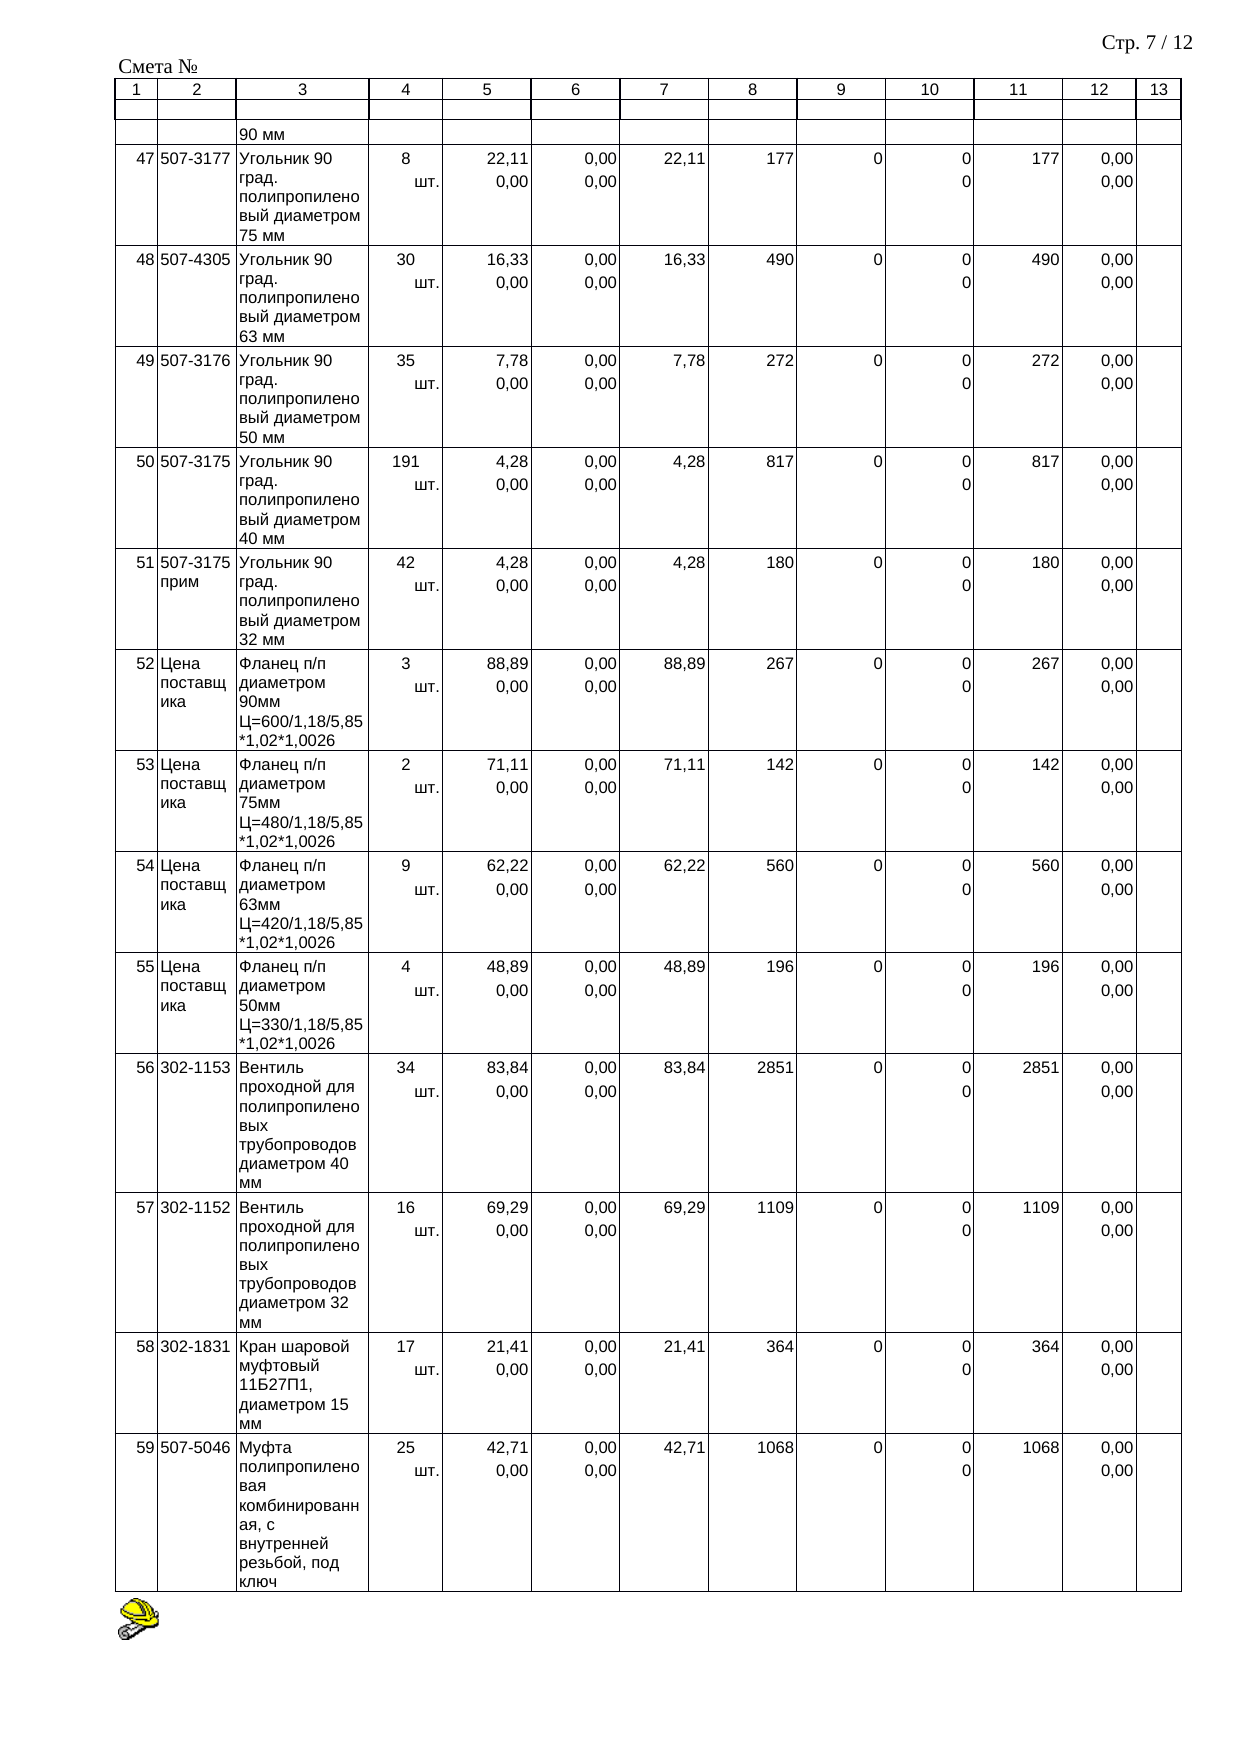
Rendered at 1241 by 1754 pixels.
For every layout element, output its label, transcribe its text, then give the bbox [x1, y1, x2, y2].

table_cell 817 [974, 448, 1062, 548]
table_cell 507-3177 [158, 145, 236, 244]
table_cell 507-3175 [158, 448, 236, 548]
table_cell 0 0 [886, 549, 973, 649]
table_header 9 [798, 79, 885, 98]
table_header 6 [532, 79, 619, 98]
table_cell 490 [974, 246, 1062, 346]
table_cell 30 шт. [369, 246, 442, 346]
table_cell 42 шт. [369, 549, 442, 649]
table_cell 0 [797, 347, 885, 447]
table_cell 48,89 [620, 953, 708, 1053]
table_cell [532, 120, 619, 143]
table_header 5 [443, 79, 530, 98]
table_cell [1063, 100, 1135, 119]
table_cell 0,00 0,00 [1063, 650, 1136, 750]
table_cell [709, 100, 796, 119]
table_cell 54 [116, 852, 157, 952]
table_cell 83,84 [620, 1054, 708, 1192]
table_cell 0 [797, 953, 885, 1053]
table_cell 50 [116, 448, 157, 548]
table_cell Кран шаровой муфтовый 11Б27П1, диаметром 15 мм [237, 1333, 368, 1433]
table_cell 71,11 [620, 751, 708, 851]
table_cell 267 [709, 650, 796, 750]
table_cell 0 [797, 852, 885, 952]
table_cell [797, 120, 885, 143]
table_cell 69,29 [620, 1193, 708, 1332]
table_cell 1109 [709, 1193, 796, 1332]
table_cell Фланец п/п диаметром 75мм Ц=480/1,18/5,85*1,02*1,0026 [237, 751, 368, 851]
picture [118, 1598, 159, 1640]
table_cell 0,00 0,00 [532, 1434, 619, 1591]
table_cell 364 [974, 1333, 1062, 1433]
table_cell [1137, 650, 1181, 750]
table_cell 83,84 0,00 [443, 1054, 531, 1192]
table_cell [1137, 549, 1181, 649]
table_cell Муфта полипропиленовая комбинированная, с внутренней резьбой, под ключ [237, 1434, 368, 1591]
table_cell 0,00 0,00 [532, 246, 619, 346]
table_cell [443, 100, 530, 119]
table_cell 42,71 0,00 [443, 1434, 531, 1591]
table_cell 302-1153 [158, 1054, 236, 1192]
table_cell 16,33 [620, 246, 708, 346]
table_cell [370, 100, 442, 119]
table_cell 180 [709, 549, 796, 649]
table_cell 71,11 0,00 [443, 751, 531, 851]
table_cell 0,00 0,00 [1063, 1054, 1136, 1192]
table_cell 1068 [709, 1434, 796, 1591]
table_cell Фланец п/п диаметром 50мм Ц=330/1,18/5,85*1,02*1,0026 [237, 953, 368, 1053]
table_cell 0,00 0,00 [532, 1333, 619, 1433]
table_cell 302-1831 [158, 1333, 236, 1433]
table_cell 0,00 0,00 [1063, 1193, 1136, 1332]
table_cell 4 шт. [369, 953, 442, 1053]
table_cell [1063, 120, 1136, 143]
table_cell 0 0 [886, 246, 973, 346]
table_cell 34 шт. [369, 1054, 442, 1192]
table_cell 560 [974, 852, 1062, 952]
table_cell 9 шт. [369, 852, 442, 952]
table_cell 2 шт. [369, 751, 442, 851]
table_cell 62,22 [620, 852, 708, 952]
table_cell 0,00 0,00 [1063, 347, 1136, 447]
table_cell [975, 100, 1062, 119]
table_cell 35 шт. [369, 347, 442, 447]
table_cell Угольник 90 град. полипропиленовый диаметром 50 мм [237, 347, 368, 447]
table_cell 2851 [974, 1054, 1062, 1192]
table_cell 0,00 0,00 [532, 953, 619, 1053]
table_cell 7,78 [620, 347, 708, 447]
table_cell 0,00 0,00 [1063, 246, 1136, 346]
table_cell [1137, 145, 1181, 244]
table_cell Цена поставщика [158, 751, 236, 851]
table_cell 0,00 0,00 [1063, 953, 1136, 1053]
table_cell [237, 100, 368, 119]
table_cell 272 [974, 347, 1062, 447]
table_cell 0 0 [886, 953, 973, 1053]
table_cell 4,28 0,00 [443, 448, 531, 548]
table_cell 2851 [709, 1054, 796, 1192]
table_cell 0 0 [886, 1434, 973, 1591]
table_cell 51 [116, 549, 157, 649]
table_cell Цена поставщика [158, 953, 236, 1053]
table_cell 22,11 [620, 145, 708, 244]
table_cell 507-3176 [158, 347, 236, 447]
table_cell Угольник 90 град. полипропиленовый диаметром 75 мм [237, 145, 368, 244]
table_cell 4,28 0,00 [443, 549, 531, 649]
table_cell [1137, 246, 1181, 346]
table_cell 0 0 [886, 650, 973, 750]
table_cell 196 [974, 953, 1062, 1053]
table_header 7 [621, 79, 708, 98]
table_cell 21,41 0,00 [443, 1333, 531, 1433]
table_cell 0,00 0,00 [532, 650, 619, 750]
table_cell 0 0 [886, 1333, 973, 1433]
table_cell 56 [116, 1054, 157, 1192]
table_cell [621, 100, 708, 119]
table_cell Угольник 90 град. полипропиленовый диаметром 63 мм [237, 246, 368, 346]
table_cell 58 [116, 1333, 157, 1433]
table_cell 507-5046 [158, 1434, 236, 1591]
table_cell 0 0 [886, 448, 973, 548]
table_cell [1137, 1434, 1181, 1591]
table_cell 0,00 0,00 [1063, 852, 1136, 952]
table_cell 0 [797, 751, 885, 851]
table_cell 22,11 0,00 [443, 145, 531, 244]
table_cell 196 [709, 953, 796, 1053]
table_cell 0 0 [886, 1054, 973, 1192]
table_cell 0,00 0,00 [532, 347, 619, 447]
table_cell 53 [116, 751, 157, 851]
table_cell [1137, 347, 1181, 447]
table_cell 560 [709, 852, 796, 952]
table_cell [1137, 1054, 1181, 1192]
table_cell 817 [709, 448, 796, 548]
table_cell 0 0 [886, 751, 973, 851]
table_cell [886, 100, 973, 119]
table_header 12 [1063, 79, 1135, 98]
table_cell [532, 100, 619, 119]
table_cell 62,22 0,00 [443, 852, 531, 952]
table_cell 0,00 0,00 [532, 1193, 619, 1332]
table_cell [1137, 1193, 1181, 1332]
table_header 4 [370, 79, 442, 98]
table_cell 507-3175 прим [158, 549, 236, 649]
table_cell 0 [797, 650, 885, 750]
table_header 2 [158, 79, 235, 98]
table_cell 0 [797, 246, 885, 346]
table_cell Вентиль проходной для полипропиленовых трубопроводов диаметром 40 мм [237, 1054, 368, 1192]
table_cell 272 [709, 347, 796, 447]
table_cell 0 [797, 1333, 885, 1433]
table_cell [116, 100, 157, 119]
table_cell 52 [116, 650, 157, 750]
table_cell 0,00 0,00 [1063, 1333, 1136, 1433]
table_cell Цена поставщика [158, 852, 236, 952]
table_header 3 [237, 79, 368, 98]
table_cell 0 [797, 1434, 885, 1591]
table_cell 88,89 [620, 650, 708, 750]
table_cell [158, 100, 235, 119]
table_cell [620, 120, 708, 143]
table_cell 0,00 0,00 [1063, 448, 1136, 548]
table_cell 142 [709, 751, 796, 851]
table_cell 48,89 0,00 [443, 953, 531, 1053]
table_cell [1137, 120, 1181, 143]
table_header 11 [975, 79, 1062, 98]
table_cell 0 0 [886, 1193, 973, 1332]
table_cell 0,00 0,00 [532, 852, 619, 952]
table_cell 48 [116, 246, 157, 346]
table_cell 0,00 0,00 [1063, 751, 1136, 851]
table_header 10 [886, 79, 973, 98]
table_cell 0 [797, 145, 885, 244]
table_cell 1068 [974, 1434, 1062, 1591]
table_cell 0 0 [886, 347, 973, 447]
table_cell 25 шт. [369, 1434, 442, 1591]
table_cell [709, 120, 796, 143]
table_cell Цена поставщика [158, 650, 236, 750]
table_cell 180 [974, 549, 1062, 649]
table_cell 88,89 0,00 [443, 650, 531, 750]
table_cell 16 шт. [369, 1193, 442, 1332]
table_cell 177 [974, 145, 1062, 244]
table_cell [158, 120, 236, 143]
table_cell [1137, 953, 1181, 1053]
table_cell 0,00 0,00 [532, 549, 619, 649]
table_cell 42,71 [620, 1434, 708, 1591]
table_cell [443, 120, 531, 143]
table_cell 3 шт. [369, 650, 442, 750]
table_cell Фланец п/п диаметром 90мм Ц=600/1,18/5,85*1,02*1,0026 [237, 650, 368, 750]
table_cell 57 [116, 1193, 157, 1332]
table_cell 49 [116, 347, 157, 447]
table_cell [886, 120, 973, 143]
table_cell 0,00 0,00 [532, 751, 619, 851]
table_cell 364 [709, 1333, 796, 1433]
table_cell 191 шт. [369, 448, 442, 548]
table_cell 21,41 [620, 1333, 708, 1433]
table_cell 7,78 0,00 [443, 347, 531, 447]
table_cell [1137, 1333, 1181, 1433]
table_cell 142 [974, 751, 1062, 851]
table_cell 4,28 [620, 549, 708, 649]
table_cell 4,28 [620, 448, 708, 548]
table_cell Вентиль проходной для полипропиленовых трубопроводов диаметром 32 мм [237, 1193, 368, 1332]
table_cell 0,00 0,00 [1063, 549, 1136, 649]
table_cell 0,00 0,00 [532, 1054, 619, 1192]
table_cell [798, 100, 885, 119]
table_cell 267 [974, 650, 1062, 750]
table_cell Фланец п/п диаметром 63мм Ц=420/1,18/5,85*1,02*1,0026 [237, 852, 368, 952]
table_cell 0,00 0,00 [532, 145, 619, 244]
table_header 1 [116, 79, 157, 98]
table_cell [116, 120, 157, 143]
table_cell Угольник 90 град. полипропиленовый диаметром 32 мм [237, 549, 368, 649]
table_cell 47 [116, 145, 157, 244]
table_cell Угольник 90 град. полипропиленовый диаметром 40 мм [237, 448, 368, 548]
table_cell 59 [116, 1434, 157, 1591]
table_cell 177 [709, 145, 796, 244]
table_cell [1137, 852, 1181, 952]
table_cell 8 шт. [369, 145, 442, 244]
table_cell [974, 120, 1062, 143]
table_header 13 [1137, 79, 1180, 98]
table_cell 0 0 [886, 145, 973, 244]
table_cell [1137, 751, 1181, 851]
table_cell 0,00 0,00 [1063, 1434, 1136, 1591]
table_cell 90 мм [237, 120, 368, 143]
table_cell 302-1152 [158, 1193, 236, 1332]
table_cell 507-4305 [158, 246, 236, 346]
table_cell 0 [797, 448, 885, 548]
table_cell 490 [709, 246, 796, 346]
table_cell 16,33 0,00 [443, 246, 531, 346]
table_cell 1109 [974, 1193, 1062, 1332]
table_cell 0,00 0,00 [1063, 145, 1136, 244]
table_cell 0 [797, 549, 885, 649]
table_cell 17 шт. [369, 1333, 442, 1433]
table_cell 0 [797, 1054, 885, 1192]
table_header 8 [709, 79, 796, 98]
table_cell [1137, 100, 1180, 119]
table_cell [369, 120, 442, 143]
table_cell 55 [116, 953, 157, 1053]
table_cell 0 0 [886, 852, 973, 952]
table_cell 0,00 0,00 [532, 448, 619, 548]
table_cell 69,29 0,00 [443, 1193, 531, 1332]
table_cell 0 [797, 1193, 885, 1332]
table_cell [1137, 448, 1181, 548]
